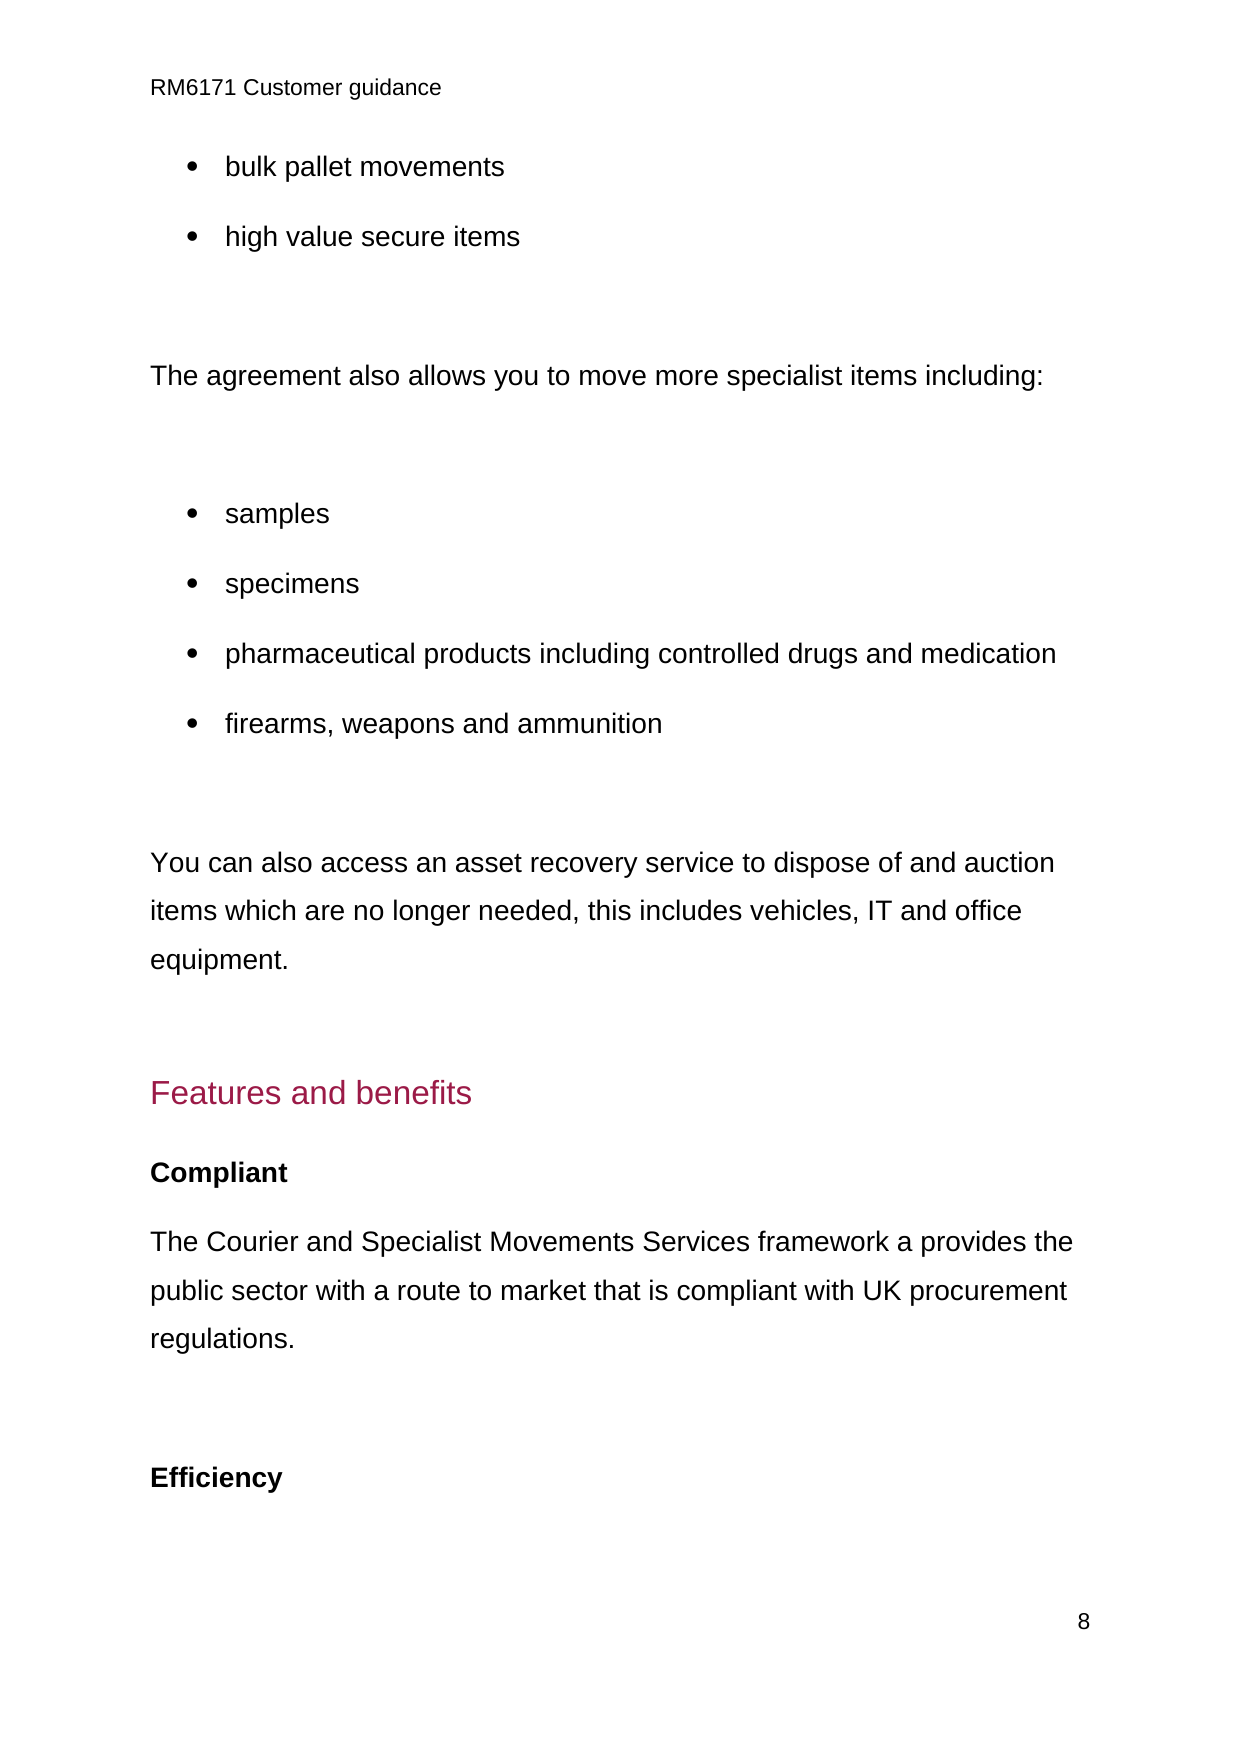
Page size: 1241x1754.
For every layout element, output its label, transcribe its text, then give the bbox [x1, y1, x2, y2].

text Efficiency [150, 1461, 1090, 1493]
list bulk pallet movements [187, 150, 1090, 183]
text The Courier and Specialist Movements Services framework a provides the public sector with a route to market that is compliant with UK procurement regulations. [150, 1225, 1090, 1354]
text The agreement also allows you to move more specialist items including: [150, 359, 1090, 391]
subtitle Features and benefits [150, 1073, 1090, 1112]
text You can also access an asset recovery service to dispose of and auction items which are no longer needed, this includes vehicles, IT and office equipment. [150, 846, 1090, 975]
list pharmaceutical products including controlled drugs and medication [187, 637, 1090, 669]
text Compliant [150, 1156, 1090, 1188]
list samples [187, 497, 1090, 530]
list high value secure items [187, 220, 1090, 252]
list firearms, weapons and ammunition [187, 707, 1090, 739]
list specimens [187, 567, 1090, 600]
